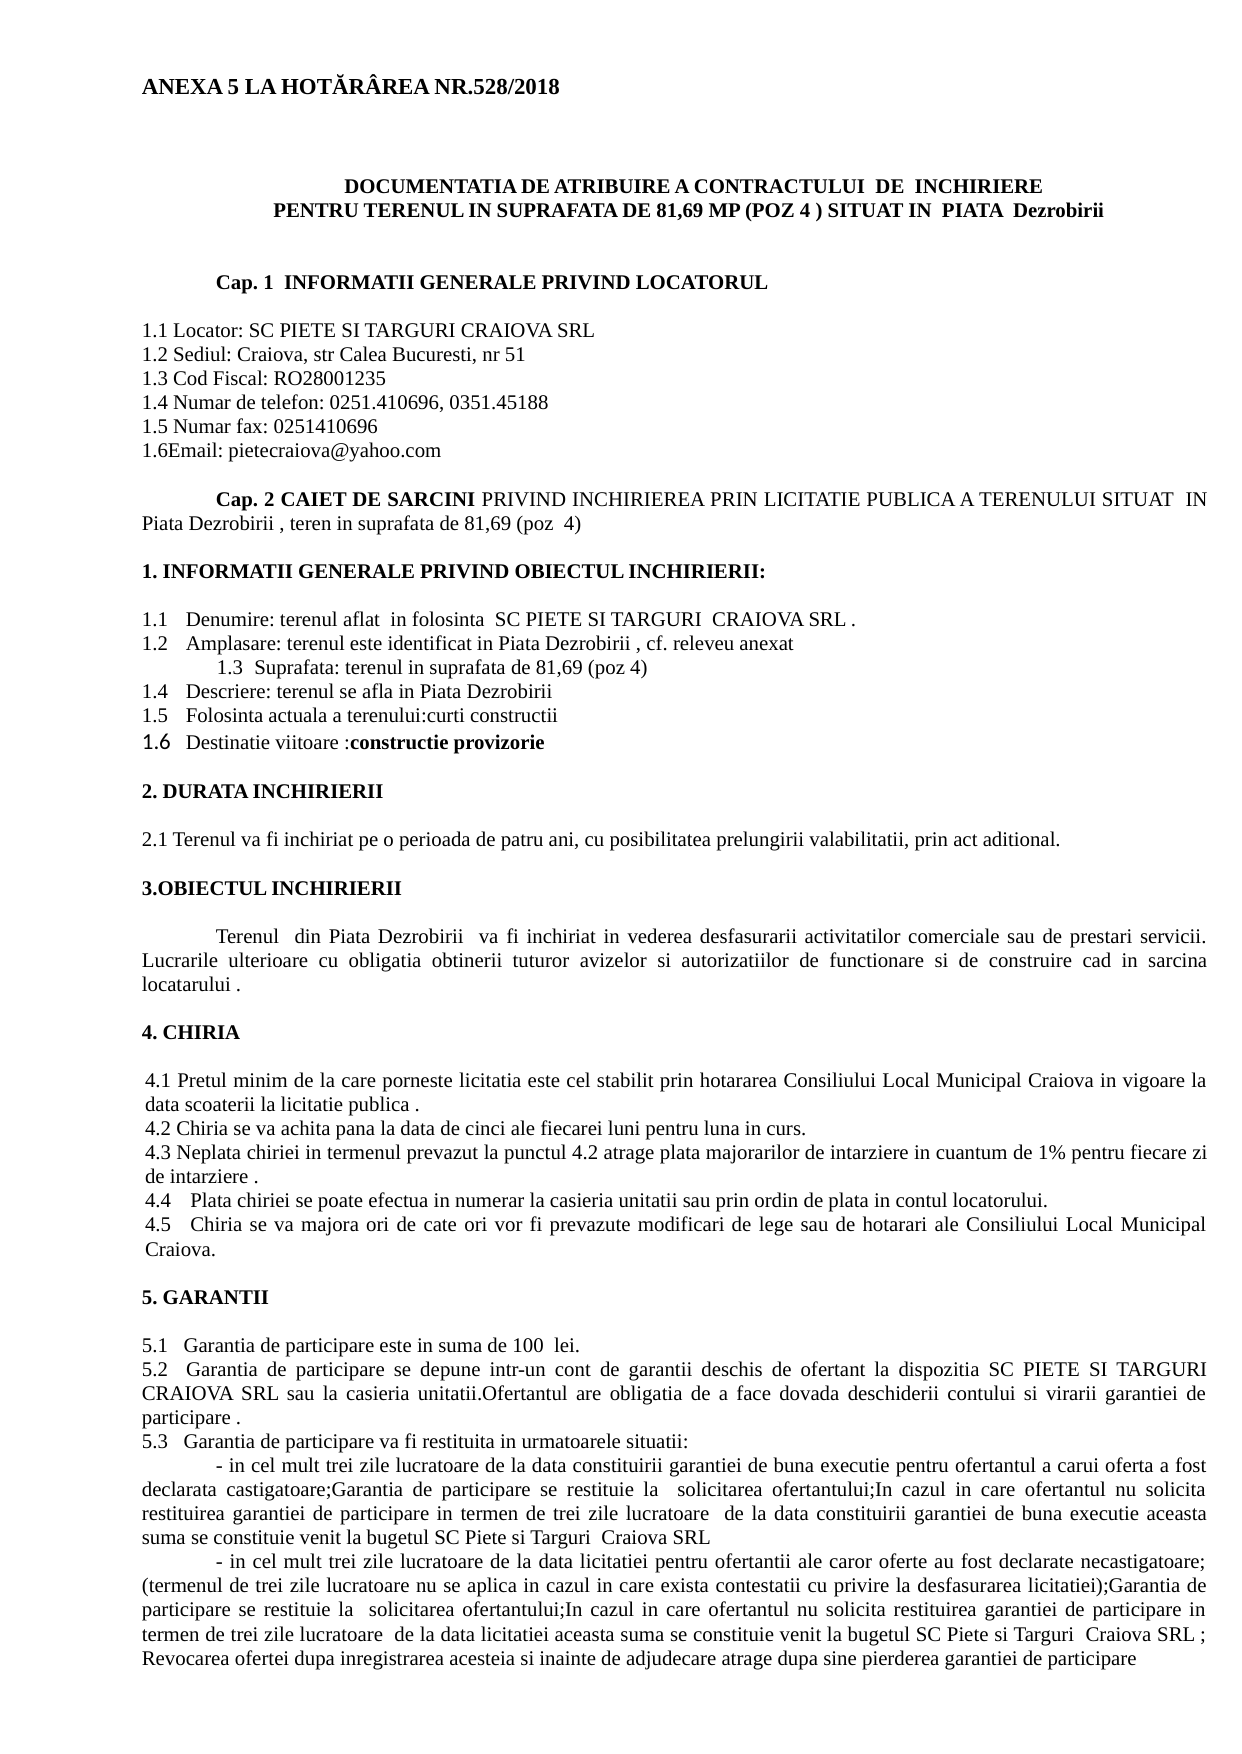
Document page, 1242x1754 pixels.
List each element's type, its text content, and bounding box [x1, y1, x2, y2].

list Chiria se va majora ori de cate ori vor fi prevazute modificari de lege sau de hotarari ale Consiliului Local Municipal Craiova. [145, 1212, 1208, 1261]
list Destinatie viitoare :constructie provizorie [142, 727, 1208, 755]
text Cap. 2 CAIET DE SARCINI PRIVIND INCHIRIEREA PRIN LICITATIE PUBLICA A TERENULUI SITUAT IN Piata Dezrobirii , teren in suprafata de 81,69 (poz 4) [142, 487, 1208, 535]
text 4. CHIRIA [142, 1020, 1208, 1044]
text 5.2 Garantia de participare se depune intr-un cont de garantii deschis de ofertant la dispozitia SC PIETE SI TARGURI CRAIOVA SRL sau la casieria unitatii.Ofertantul are obligatia de a face dovada deschiderii contului si virarii garantiei de participare . [142, 1357, 1208, 1429]
text 4.3 Neplata chiriei in termenul prevazut la punctul 4.2 atrage plata majorarilor de intarziere in cuantum de 1% pentru fiecare zi de intarziere . [145, 1140, 1208, 1188]
text 1.3 Cod Fiscal: RO28001235 [142, 366, 1208, 390]
text Cap. 1 INFORMATII GENERALE PRIVIND LOCATORUL [142, 270, 1208, 294]
list Folosinta actuala a terenului:curti constructii [142, 703, 1208, 727]
text 2.1 Terenul va fi inchiriat pe o perioada de patru ani, cu posibilitatea prelungirii valabilitatii, prin act aditional. [142, 827, 1208, 851]
text 5.1 Garantia de participare este in suma de 100 lei. [142, 1333, 1208, 1357]
text PENTRU TERENUL IN SUPRAFATA DE 81,69 MP (POZ 4 ) SITUAT IN PIATA Dezrobirii [179, 198, 1208, 222]
text 4.2 Chiria se va achita pana la data de cinci ale fiecarei luni pentru luna in curs. [145, 1116, 1208, 1140]
text ANEXA 5 LA HOTĂRÂREA NR.528/2018 [142, 73, 1208, 99]
text 1.4 Numar de telefon: 0251.410696, 0351.45188 [142, 390, 1208, 414]
list Plata chiriei se poate efectua in numerar la casieria unitatii sau prin ordin de plata in contul locatorului. [145, 1188, 1208, 1212]
text 4.1 Pretul minim de la care porneste licitatia este cel stabilit prin hotararea Consiliului Local Municipal Craiova in vigoare la data scoaterii la licitatie publica . [145, 1068, 1208, 1116]
text 1.2 Sediul: Craiova, str Calea Bucuresti, nr 51 [142, 342, 1208, 366]
text - in cel mult trei zile lucratoare de la data licitatiei pentru ofertantii ale caror oferte au fost declarate necastigatoare;(termenul de trei zile lucratoare nu se aplica in cazul in care exista contestatii cu privire la desfasurarea licitatiei);Garantia de participare se restituie la solicitarea ofertantului;In cazul in care ofertantul nu solicita restituirea garantiei de participare in termen de trei zile lucratoare de la data licitatiei aceasta suma se constituie venit la bugetul SC Piete si Targuri Craiova SRL ; Revocarea ofertei dupa inregistrarea acesteia si inainte de adjudecare atrage dupa sine pierderea garantiei de participare [142, 1549, 1208, 1669]
text - in cel mult trei zile lucratoare de la data constituirii garantiei de buna executie pentru ofertantul a carui oferta a fost declarata castigatoare;Garantia de participare se restituie la solicitarea ofertantului;In cazul in care ofertantul nu solicita restituirea garantiei de participare in termen de trei zile lucratoare de la data constituirii garantiei de buna executie aceasta suma se constituie venit la bugetul SC Piete si Targuri Craiova SRL [142, 1453, 1208, 1549]
text 1.1 Locator: SC PIETE SI TARGURI CRAIOVA SRL [142, 318, 1208, 342]
text 5.3 Garantia de participare va fi restituita in urmatoarele situatii: [142, 1429, 1208, 1453]
list Amplasare: terenul este identificat in Piata Dezrobirii , cf. releveu anexat [142, 631, 1208, 655]
text 1.6Email: pietecraiova@yahoo.com [142, 438, 1208, 462]
text 3.OBIECTUL INCHIRIERII [142, 876, 1208, 899]
list Descriere: terenul se afla in Piata Dezrobirii [142, 679, 1208, 703]
text 1. INFORMATII GENERALE PRIVIND OBIECTUL INCHIRIERII: [142, 559, 1208, 583]
text 5. GARANTII [142, 1284, 1208, 1309]
text DOCUMENTATIA DE ATRIBUIRE A CONTRACTULUI DE INCHIRIERE [179, 174, 1208, 198]
text 1.5 Numar fax: 0251410696 [142, 414, 1208, 438]
text 2. DURATA INCHIRIERII [142, 779, 1208, 803]
list Suprafata: terenul in suprafata de 81,69 (poz 4) [217, 655, 1208, 679]
list Denumire: terenul aflat in folosinta SC PIETE SI TARGURI CRAIOVA SRL . [142, 607, 1208, 631]
text Terenul din Piata Dezrobirii va fi inchiriat in vederea desfasurarii activitatilor comerciale sau de prestari servicii. Lucrarile ulterioare cu obligatia obtinerii tuturor avizelor si autorizatiilor de functionare si de construire cad in sarcina locatarului . [142, 924, 1208, 996]
